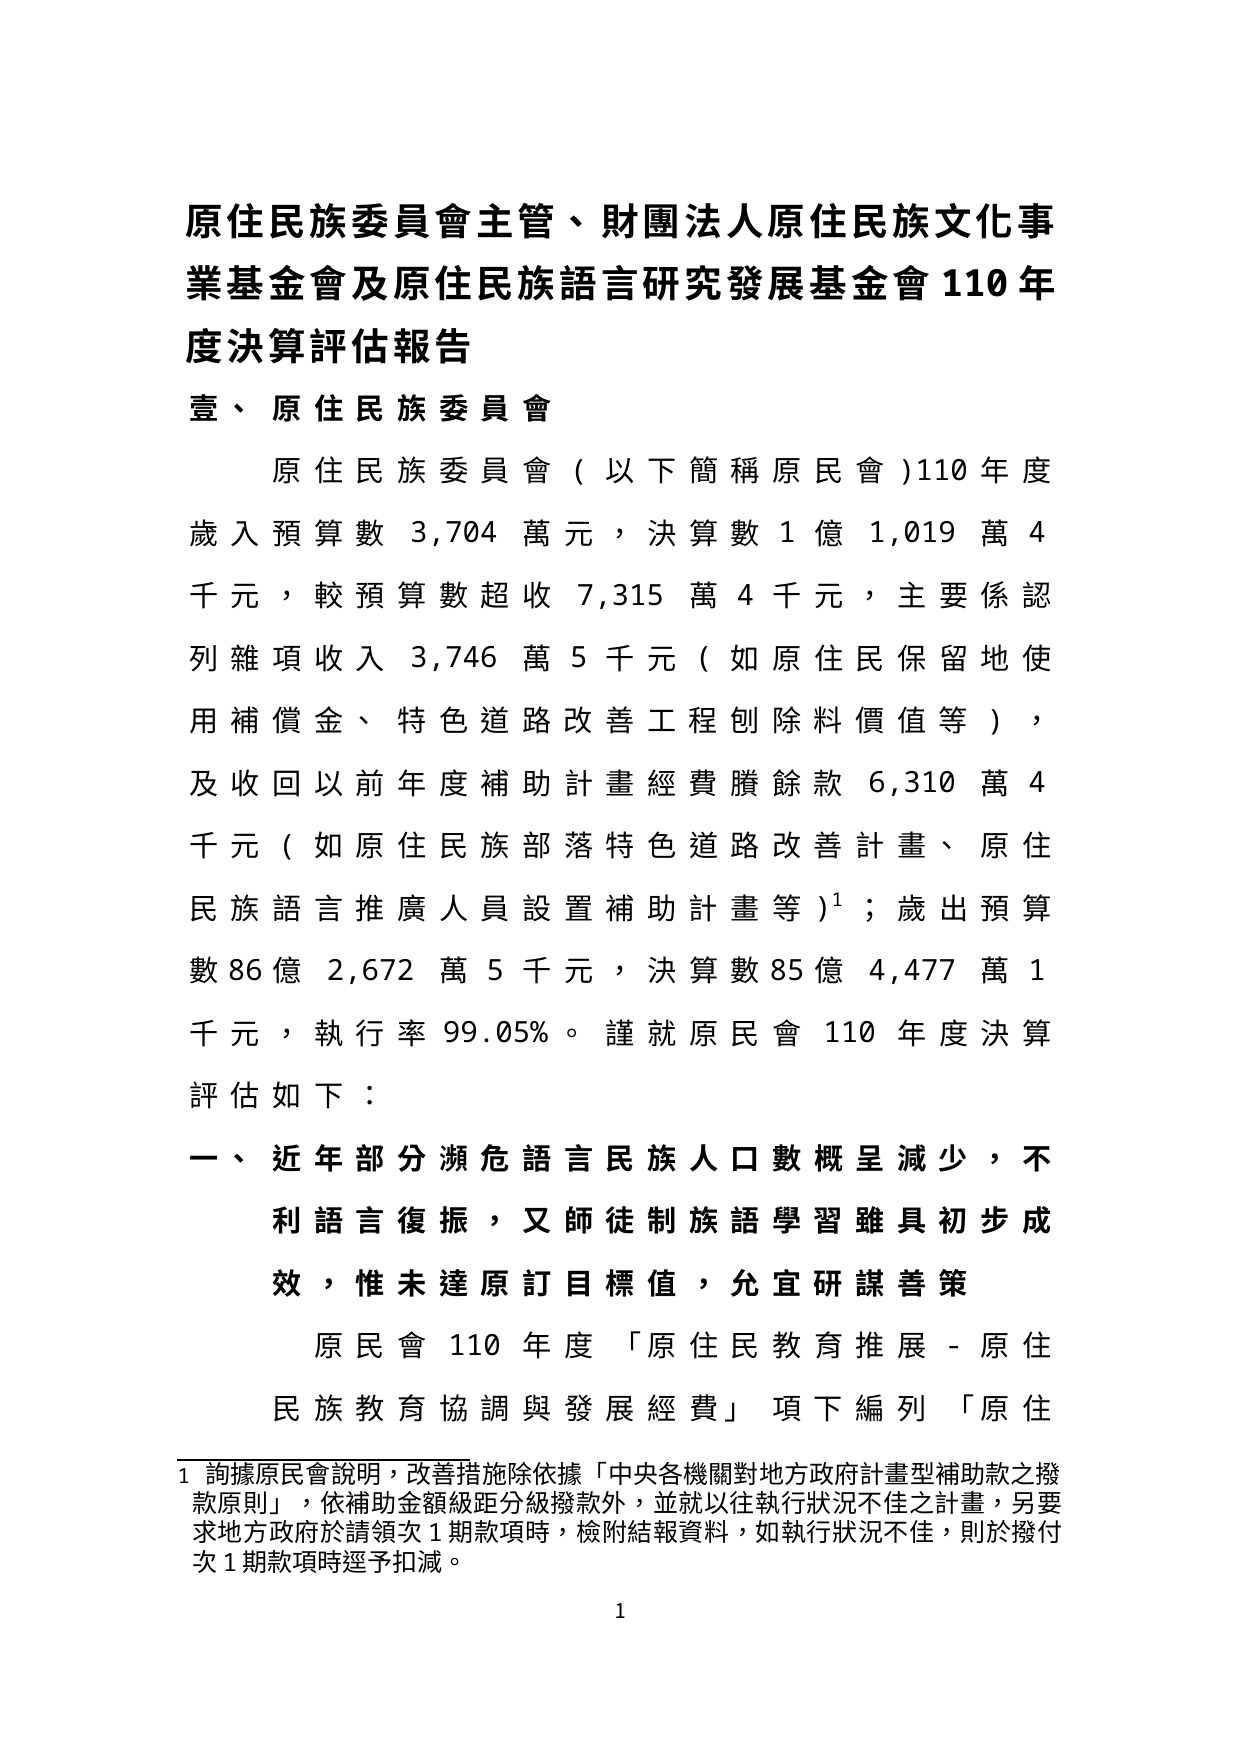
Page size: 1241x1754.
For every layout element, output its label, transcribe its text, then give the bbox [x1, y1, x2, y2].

text 一、近年部分瀕危語言民族人口數概呈減少，不利語言復振，又師徒制族語學習雖具初步成效，惟未達原訂目標值，允宜研謀善策 [183, 1115, 1058, 1302]
text 詢據原民會說明，改善措施除依據「中央各機關對地方政府計畫型補助款之撥款原則」，依補助金額級距分級撥款外，並就以往執行狀況不佳之計畫，另要求地方政府於請領次1期款項時，檢附結報資料，如執行狀況不佳，則於撥付次1期款項時逕予扣減。 [177, 1460, 1063, 1577]
text 原住民族委員會主管、財團法人原住民族文化事業基金會及原住民族語言研究發展基金會110年度決算評估報告 [183, 177, 1058, 365]
text 壹、原住民族委員會 [183, 365, 1058, 427]
text 原民會110年度「原住民教育推展-原住民族教育協調與發展經費」項下編列「原住 [242, 1302, 1058, 1427]
text 原住民族委員會(以下簡稱原民會)110年度歲入預算數3,704萬元，決算數1億1,019萬4千元，較預算數超收7,315萬4千元，主要係認列雜項收入3,746萬5千元(如原住民保留地使用補償金、特色道路改善工程刨除料價值等)，及收回以前年度補助計畫經費賸餘款6,310萬4千元(如原住民族部落特色道路改善計畫、原住民族語言推廣人員設置補助計畫等)；歲出預算數86億2,672萬5千元，決算數85億4,477萬1千元，執行率99.05%。謹就原民會110年度決算評估如下： [183, 427, 1058, 1115]
